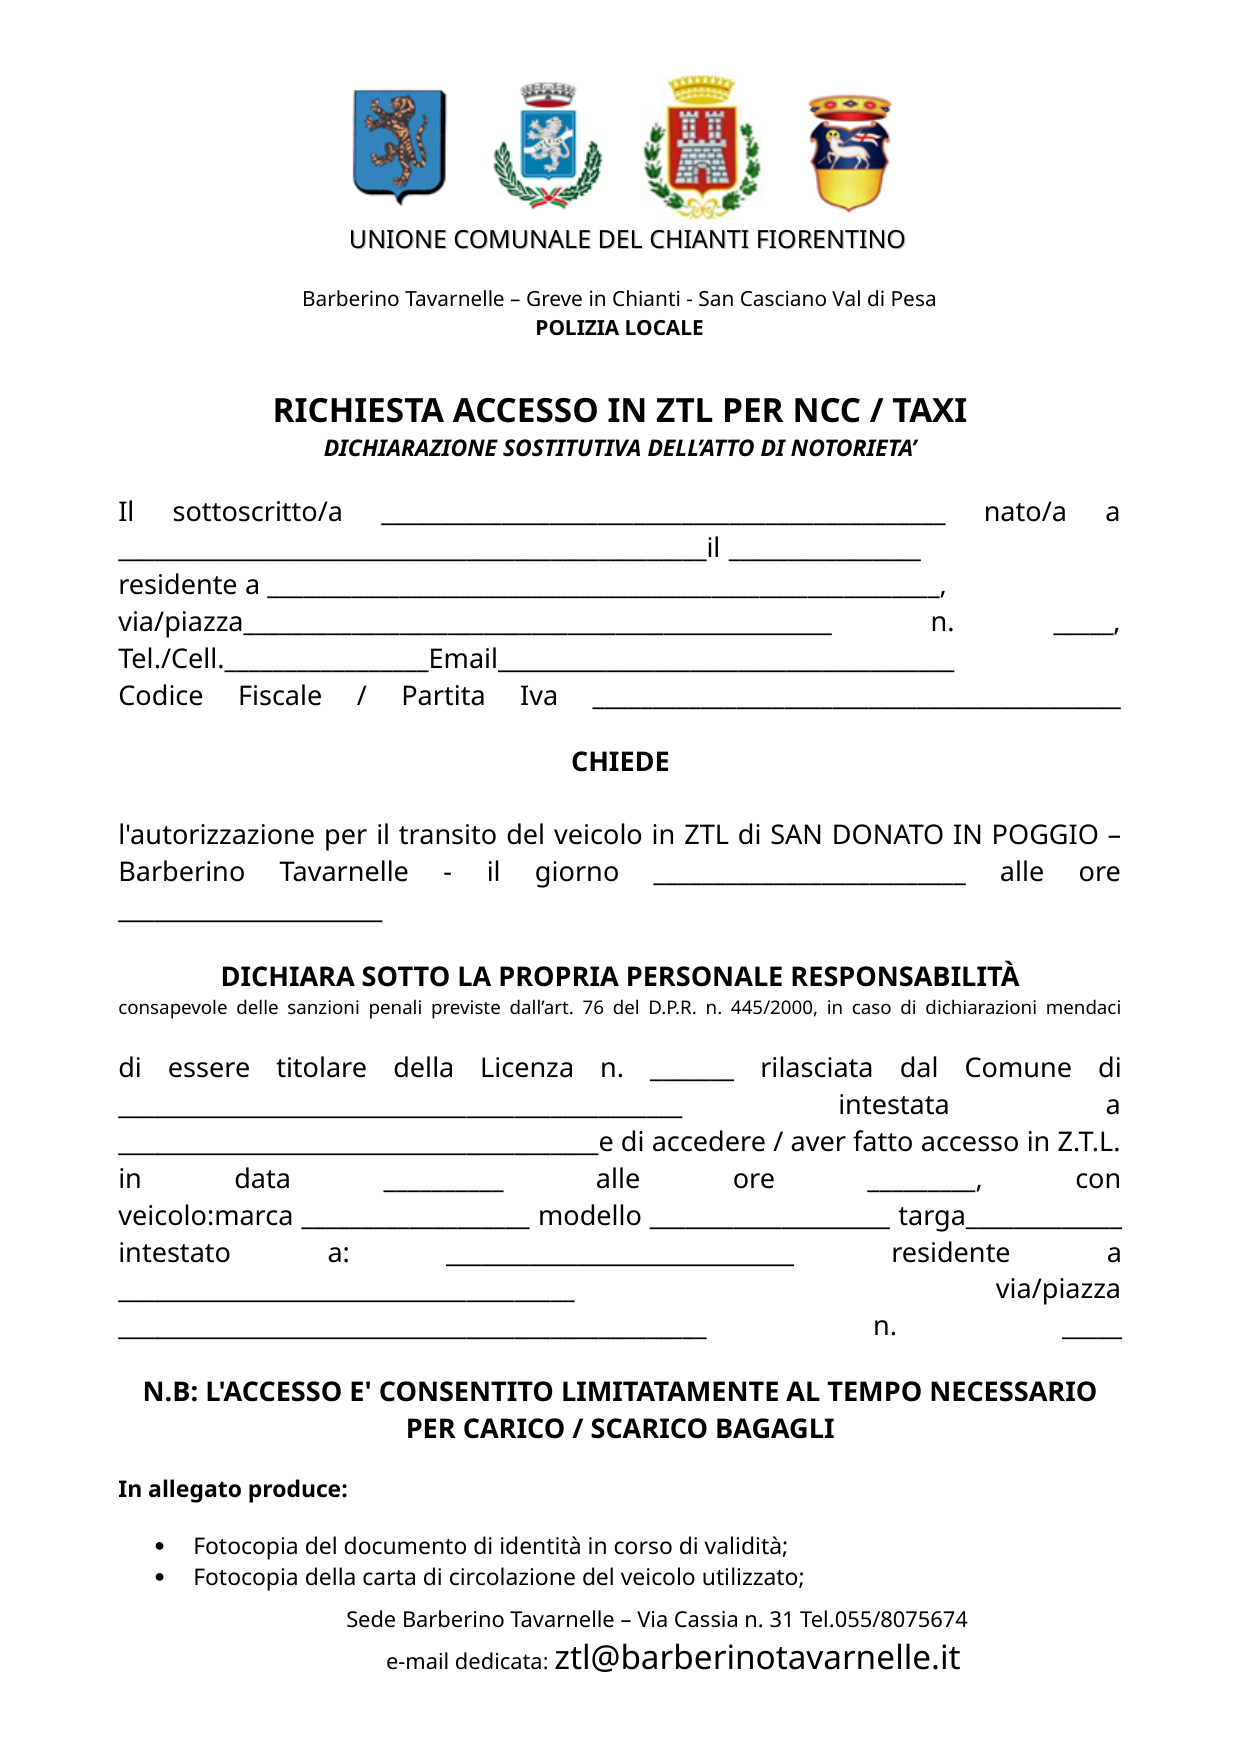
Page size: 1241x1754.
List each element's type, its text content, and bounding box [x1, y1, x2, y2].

text N.B: L'ACCESSO E' CONSENTITO LIMITATAMENTE AL TEMPO NECESSARIO PER CARICO / SCARICO BAGAGLI [118, 1372, 1122, 1446]
text residente a ________________________________________________________, [118, 566, 1122, 603]
text Il sottoscritto/a _______________________________________________ nato/a a _________________________________________________il ________________ [118, 492, 1122, 566]
text consapevole delle sanzioni penali previste dall’art. 76 del D.P.R. n. 445/2000, in caso di dichiarazioni mendaci [118, 994, 1122, 1049]
text Codice Fiscale / Partita Iva ____________________________________________ [118, 676, 1122, 742]
text DICHIARA SOTTO LA PROPRIA PERSONALE RESPONSABILITÀ [118, 957, 1122, 994]
text di essere titolare della Licenza n. _______ rilasciata dal Comune di _______________________________________________ intestata a ________________________________________e di accedere / aver fatto accesso in Z.T.L. in data __________ alle ore _________, con veicolo:marca ___________________ modello ____________________ targa_____________ intestato a: _____________________________ residente a ______________________________________ via/piazza _________________________________________________ n. _____ [118, 1049, 1122, 1372]
text l'autorizzazione per il transito del veicolo in ZTL di SAN DONATO IN POGGIO – Barberino Tavarnelle - il giorno __________________________ alle ore ______________________ [118, 779, 1122, 926]
picture [297, 75, 945, 221]
list Fotocopia del documento di identità in corso di validità; [156, 1530, 1122, 1561]
text CHIEDE [118, 742, 1122, 779]
text DICHIARAZIONE SOSTITUTIVA DELL’ATTO DI NOTORIETA’ [118, 432, 1122, 492]
list Fotocopia della carta di circolazione del veicolo utilizzato; [156, 1561, 1122, 1593]
text RICHIESTA ACCESSO IN ZTL PER NCC / TAXI [118, 387, 1122, 432]
text In allegato produce: [118, 1472, 1122, 1504]
text via/piazza_________________________________________________ n. _____, Tel./Cell._________________Email______________________________________ [118, 603, 1122, 676]
